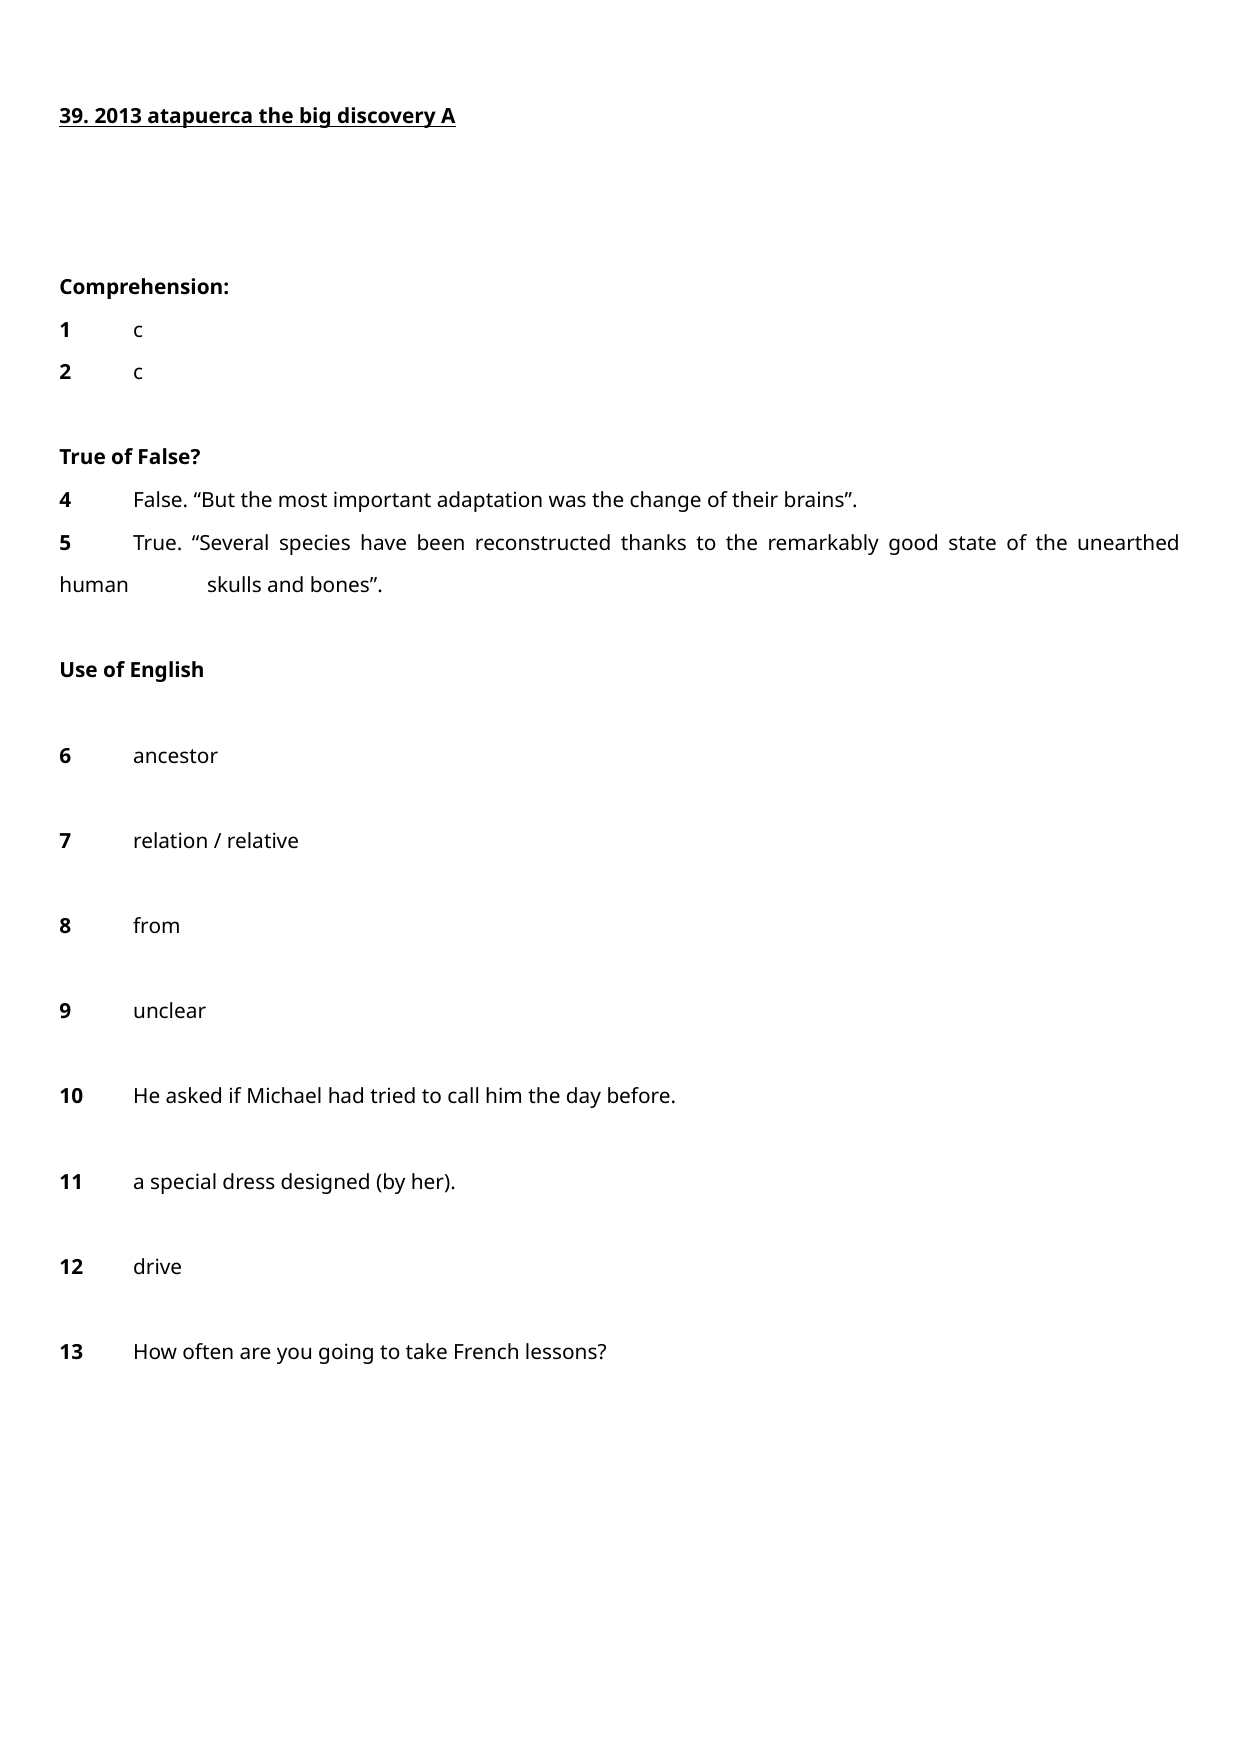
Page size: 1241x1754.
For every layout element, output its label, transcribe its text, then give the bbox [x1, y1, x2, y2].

text Comprehension: [59, 272, 1181, 301]
text 2 c [59, 357, 1181, 386]
text 1 c [59, 315, 1181, 343]
text Use of English [59, 656, 1181, 684]
text 10 He asked if Michael had tried to call him the day before. [59, 1082, 1181, 1110]
text 12 drive [59, 1252, 1181, 1280]
text 8 from [59, 911, 1181, 939]
text 39. 2013 atapuerca the big discovery A [59, 102, 1181, 130]
text 5 True. “Several species have been reconstructed thanks to the remarkably good state of the unearthed human skulls and bones”. [59, 528, 1181, 599]
text True of False? [59, 442, 1181, 471]
text 4 False. “But the most important adaptation was the change of their brains”. [59, 485, 1181, 513]
text 9 unclear [59, 996, 1181, 1025]
text 6 ancestor [59, 741, 1181, 769]
text 13 How often are you going to take French lessons? [59, 1337, 1181, 1366]
text 11 a special dress designed (by her). [59, 1167, 1181, 1195]
text 7 relation / relative [59, 826, 1181, 854]
